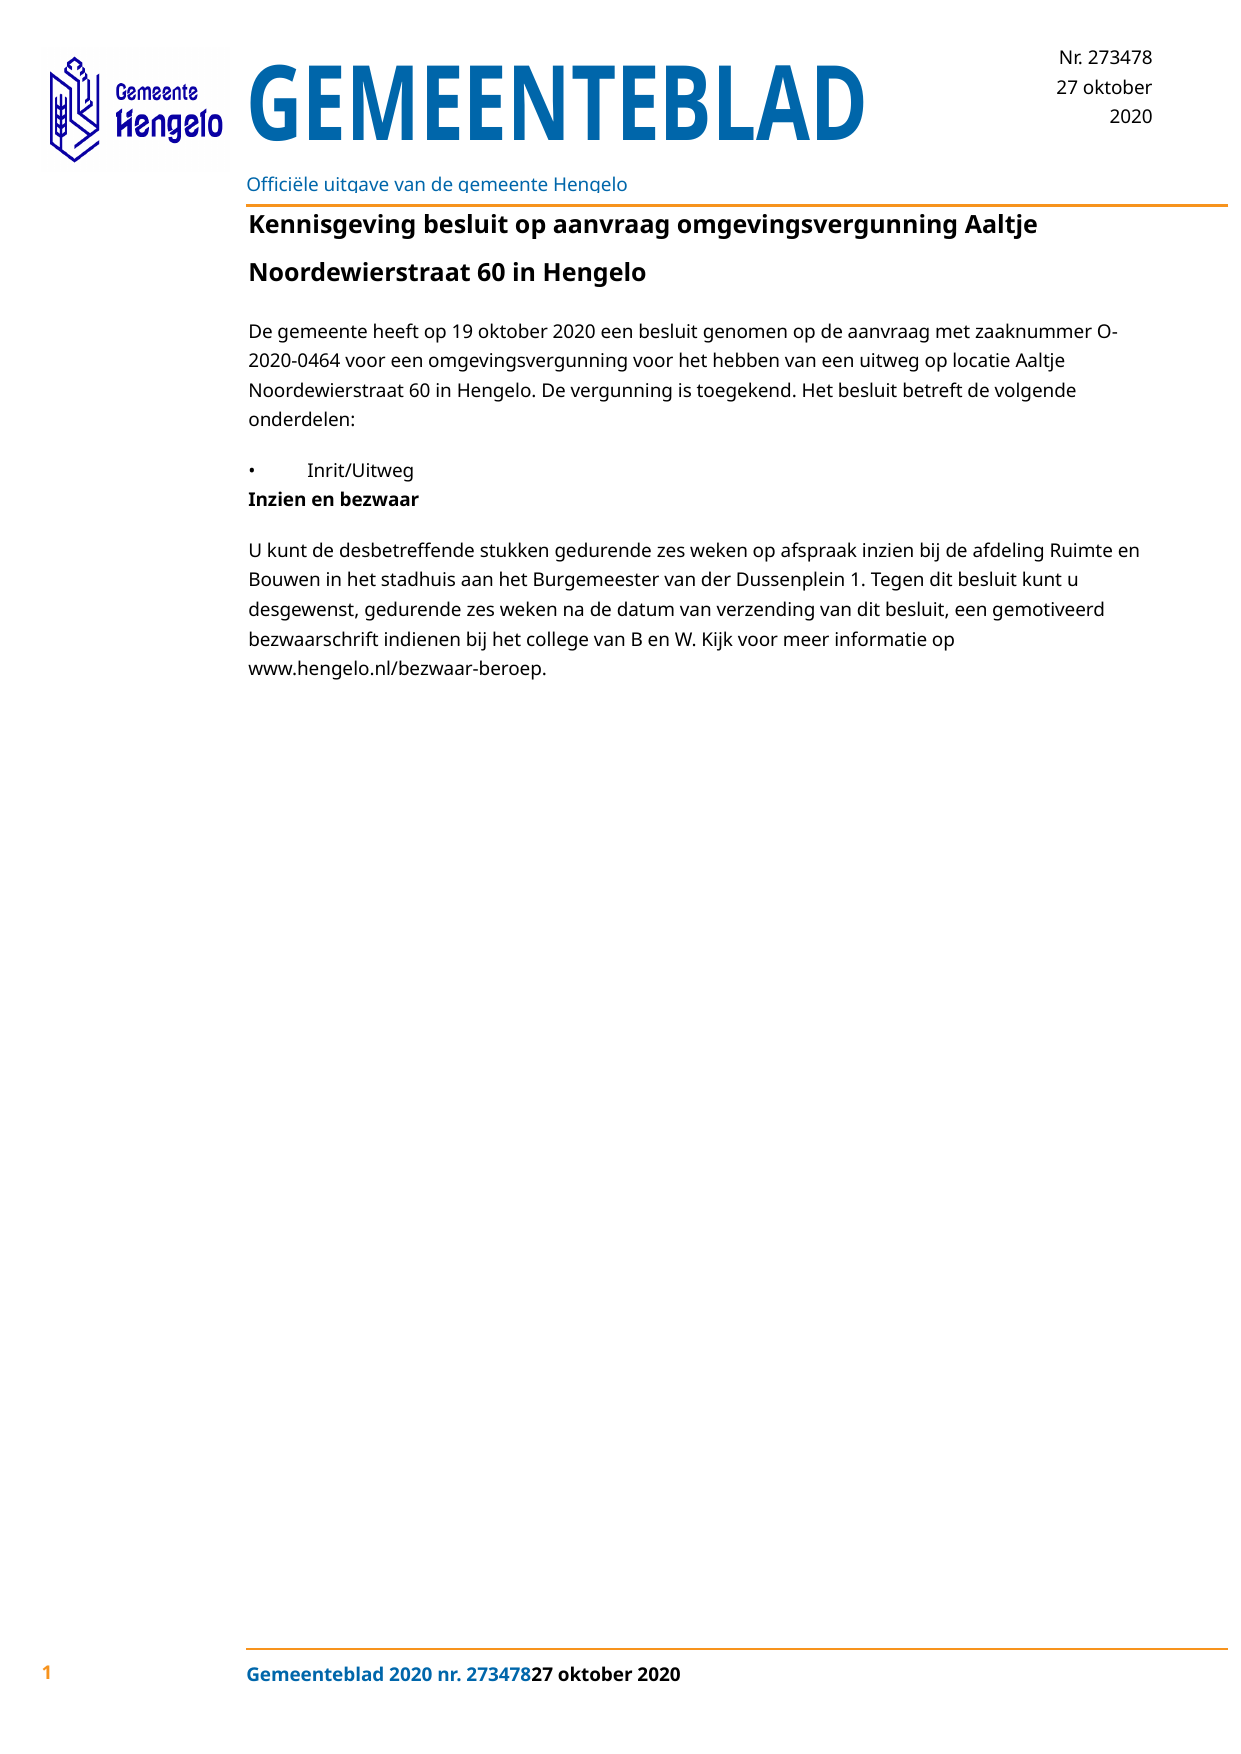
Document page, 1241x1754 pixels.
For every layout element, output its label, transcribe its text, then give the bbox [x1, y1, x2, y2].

picture [41, 47, 231, 172]
text Inzien en bezwaar [248, 487, 1152, 512]
text Kennisgeving besluit op aanvraag omgevingsvergunning Aaltje Noordewierstraat 60 in Hengelo [248, 207, 1152, 288]
list Inrit/Uitweg [248, 457, 1152, 483]
text U kunt de desbetreffende stukken gedurende zes weken op afspraak inzien bij de afdeling Ruimte en Bouwen in het stadhuis aan het Burgemeester van der Dussenplein 1. Tegen dit besluit kunt u desgewenst, gedurende zes weken na de datum van verzending van dit besluit, een gemotiveerd bezwaarschrift indienen bij het college van B en W. Kijk voor meer informatie op www.hengelo.nl/bezwaar-beroep. [248, 537, 1152, 681]
text De gemeente heeft op 19 oktober 2020 een besluit genomen op de aanvraag met zaaknummer O-2020-0464 voor een omgevingsvergunning voor het hebben van een uitweg op locatie Aaltje Noordewierstraat 60 in Hengelo. De vergunning is toegekend. Het besluit betreft de volgende onderdelen: [248, 318, 1152, 432]
